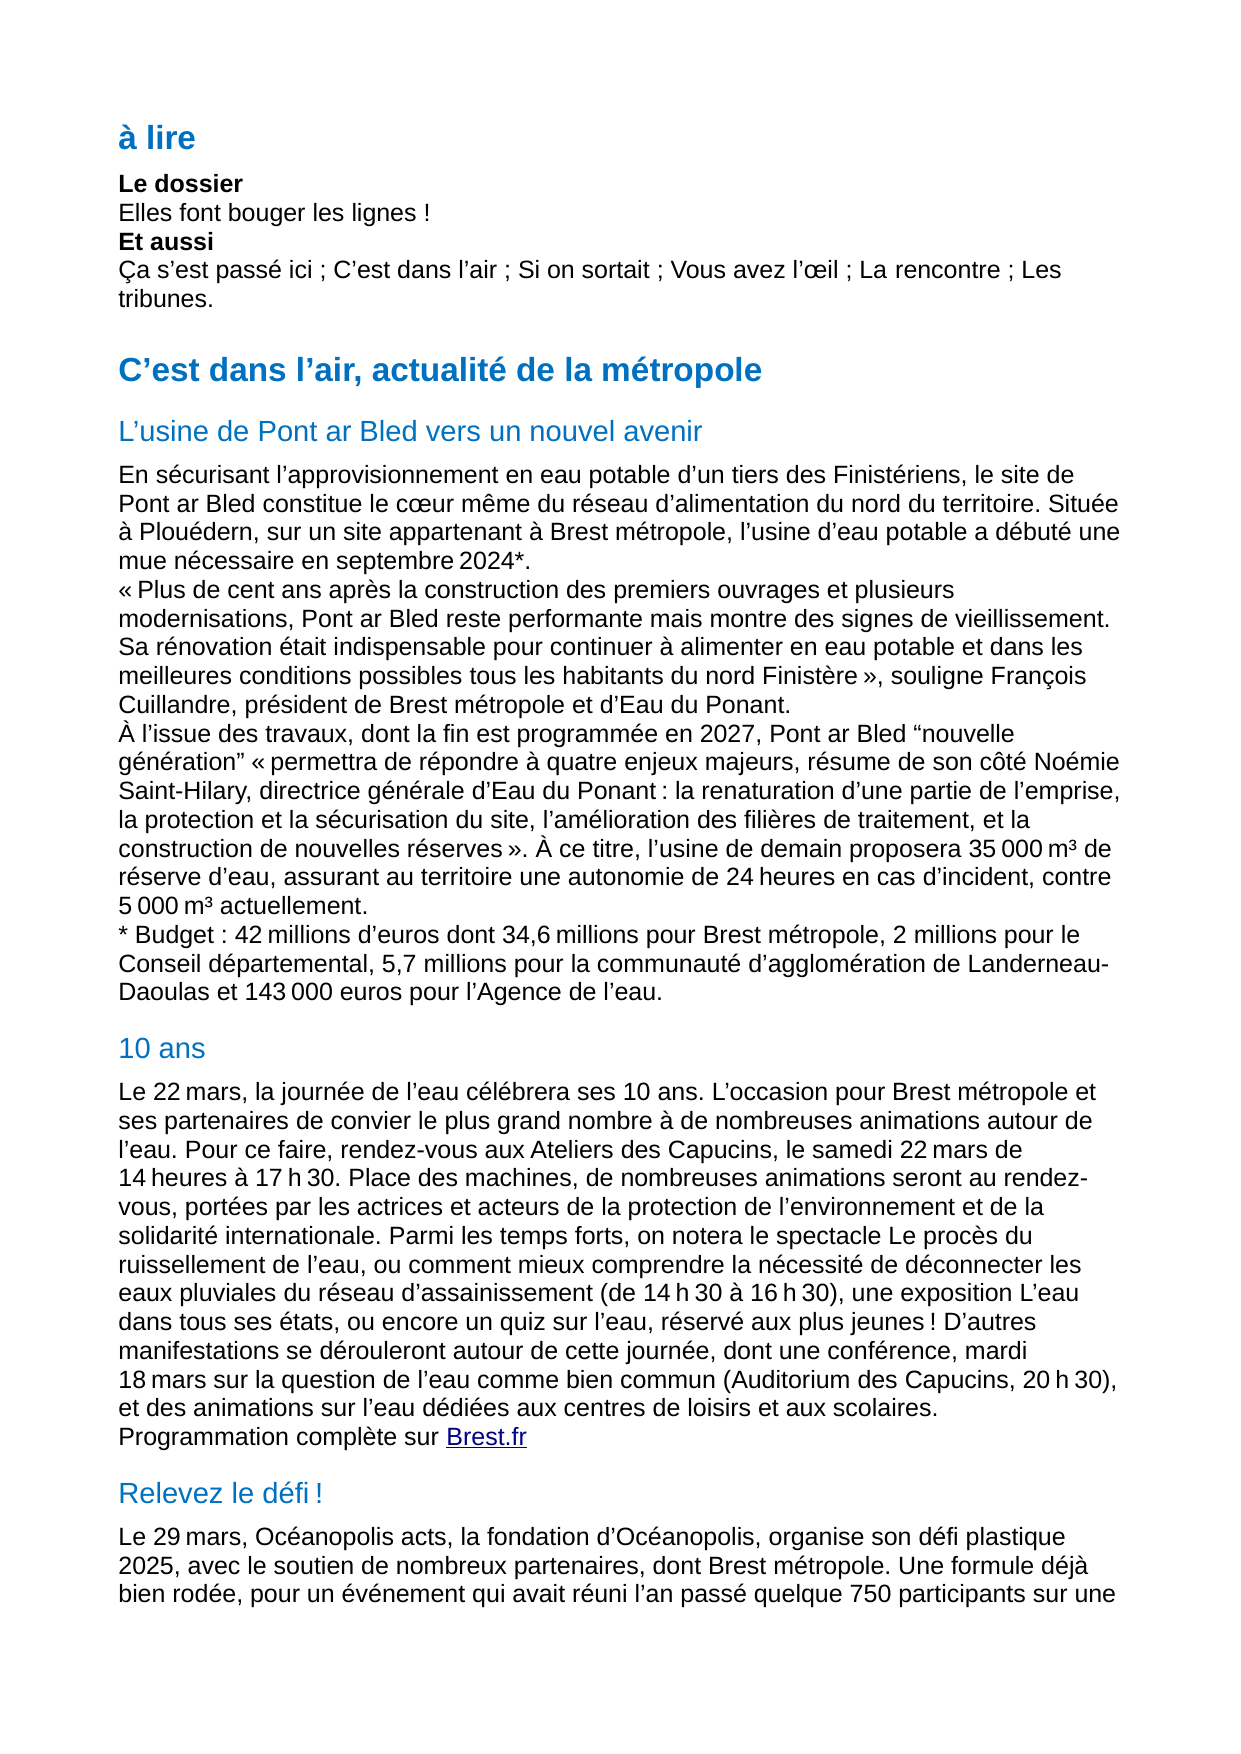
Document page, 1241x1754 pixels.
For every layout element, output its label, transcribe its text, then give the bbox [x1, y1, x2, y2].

text Et aussi [118, 227, 1122, 255]
text À l’issue des travaux, dont la fin est programmée en 2027, Pont ar Bled “nouvelle génération” « permettra de répondre à quatre enjeux majeurs, résume de son côté Noémie Saint-Hilary, directrice générale d’Eau du Ponant : la renaturation d’une partie de l’emprise, la protection et la sécurisation du site, l’amélioration des filières de traitement, et la construction de nouvelles réserves ». À ce titre, l’usine de demain proposera 35 000 m³ de réserve d’eau, assurant au territoire une autonomie de 24 heures en cas d’incident, contre 5 000 m³ actuellement. [118, 718, 1122, 920]
text * Budget : 42 millions d’euros dont 34,6 millions pour Brest métropole, 2 millions pour le Conseil départemental, 5,7 millions pour la communauté d’agglomération de Landerneau-Daoulas et 143 000 euros pour l’Agence de l’eau. [118, 920, 1122, 1006]
subtitle Relevez le défi ! [118, 1476, 1122, 1509]
text Ça s’est passé ici ; C’est dans l’air ; Si on sortait ; Vous avez l’œil ; La rencontre ; Les tribunes. [118, 255, 1122, 313]
text Le 29 mars, Océanopolis acts, la fondation d’Océanopolis, organise son défi plastique 2025, avec le soutien de nombreux partenaires, dont Brest métropole. Une formule déjà bien rodée, pour un événement qui avait réuni l’an passé quelque 750 participants sur une [118, 1522, 1122, 1608]
subtitle C’est dans l’air, actualité de la métropole [118, 350, 1122, 389]
text En sécurisant l’approvisionnement en eau potable d’un tiers des Finistériens, le site de Pont ar Bled constitue le cœur même du réseau d’alimentation du nord du territoire. Située à Plouédern, sur un site appartenant à Brest métropole, l’usine d’eau potable a débuté une mue nécessaire en septembre 2024*. [118, 460, 1122, 575]
text Elles font bouger les lignes ! [118, 198, 1122, 227]
text Programmation complète sur Brest.fr [118, 1422, 1122, 1451]
subtitle L’usine de Pont ar Bled vers un nouvel avenir [118, 414, 1122, 447]
subtitle 10 ans [118, 1031, 1122, 1064]
text Le dossier [118, 169, 1122, 198]
text « Plus de cent ans après la construction des premiers ouvrages et plusieurs modernisations, Pont ar Bled reste performante mais montre des signes de vieillissement. Sa rénovation était indispensable pour continuer à alimenter en eau potable et dans les meilleures conditions possibles tous les habitants du nord Finistère », souligne François Cuillandre, président de Brest métropole et d’Eau du Ponant. [118, 575, 1122, 718]
text Le 22 mars, la journée de l’eau célébrera ses 10 ans. L’occasion pour Brest métropole et ses partenaires de convier le plus grand nombre à de nombreuses animations autour de l’eau. Pour ce faire, rendez-vous aux Ateliers des Capucins, le samedi 22 mars de 14 heures à 17 h 30. Place des machines, de nombreuses animations seront au rendez-vous, portées par les actrices et acteurs de la protection de l’environnement et de la solidarité internationale. Parmi les temps forts, on notera le spectacle Le procès du ruissellement de l’eau, ou comment mieux comprendre la nécessité de déconnecter les eaux pluviales du réseau d’assainissement (de 14 h 30 à 16 h 30), une exposition L’eau dans tous ses états, ou encore un quiz sur l’eau, réservé aux plus jeunes ! D’autres manifestations se dérouleront autour de cette journée, dont une conférence, mardi 18 mars sur la question de l’eau comme bien commun (Auditorium des Capucins, 20 h 30), et des animations sur l’eau dédiées aux centres de loisirs et aux scolaires. [118, 1077, 1122, 1422]
subtitle à lire [118, 118, 1122, 157]
